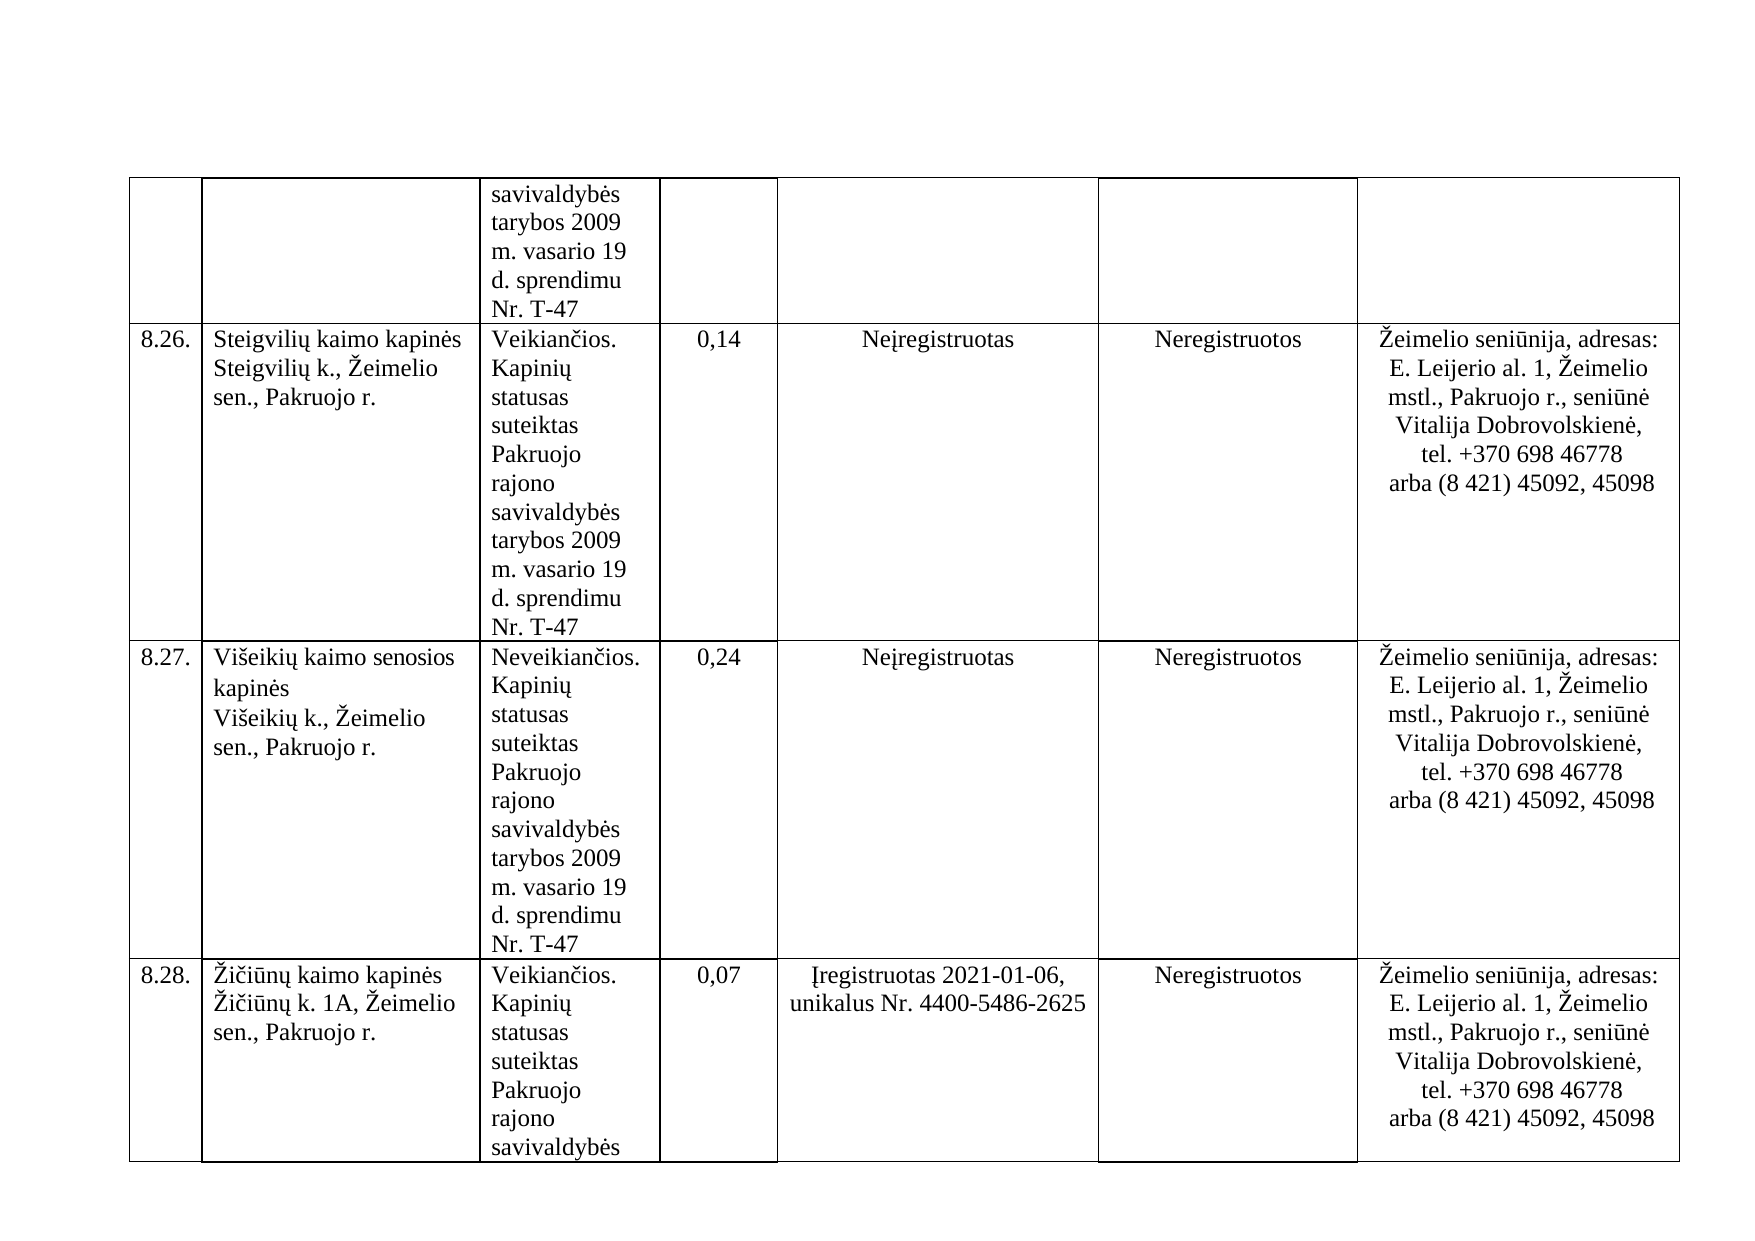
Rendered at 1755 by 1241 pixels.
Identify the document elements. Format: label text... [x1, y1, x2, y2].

table_cell Įregistruotas 2021-01-06, unikalus Nr. 4400-5486-2625 [778, 959, 1098, 1161]
table_cell [1358, 178, 1679, 322]
table_cell Žeimelio seniūnija, adresas: E. Leijerio al. 1, Žeimelio mstl., Pakruojo r., seniūnė Vitalija Dobrovolskienė, tel. +370 698 46778 arba (8 421) 45092, 45098 [1358, 324, 1679, 640]
table_cell Neįregistruotas [778, 324, 1098, 640]
table_cell [778, 178, 1098, 322]
table_cell [661, 179, 777, 322]
table_cell 0,07 [661, 960, 777, 1161]
table_cell [203, 179, 479, 322]
table_cell Žeimelio seniūnija, adresas: E. Leijerio al. 1, Žeimelio mstl., Pakruojo r., seniūnė Vitalija Dobrovolskienė, tel. +370 698 46778 arba (8 421) 45092, 45098 [1358, 959, 1679, 1161]
table_cell Neregistruotos [1099, 960, 1357, 1161]
table_cell Višeikių kaimo senosios kapinės Višeikių k., Žeimelio sen., Pakruojo r. [203, 642, 479, 958]
table_cell 0,14 [661, 324, 777, 640]
table_cell 8.27. [130, 641, 201, 958]
table_cell Neregistruotos [1099, 642, 1357, 958]
table_cell [1099, 179, 1357, 322]
table_cell 8.28. [130, 959, 201, 1161]
table_cell Neregistruotos [1099, 324, 1357, 640]
table_cell Veikiančios. Kapinių statusas suteiktas Pakruojo rajono savivaldybės [481, 960, 659, 1161]
table_cell Neįregistruotas [778, 641, 1098, 958]
table_cell [130, 178, 201, 322]
table_cell 0,24 [661, 642, 777, 958]
table_cell Žičiūnų kaimo kapinės Žičiūnų k. 1A, Žeimelio sen., Pakruojo r. [203, 960, 479, 1161]
table_cell Žeimelio seniūnija, adresas: E. Leijerio al. 1, Žeimelio mstl., Pakruojo r., seniūnė Vitalija Dobrovolskienė, tel. +370 698 46778 arba (8 421) 45092, 45098 [1358, 641, 1679, 958]
table_cell 8.26. [130, 324, 201, 640]
table_cell Veikiančios. Kapinių statusas suteiktas Pakruojo rajono savivaldybės tarybos 2009 m. vasario 19 d. sprendimu Nr. T-47 [481, 324, 659, 640]
table_cell Neveikiančios. Kapinių statusas suteiktas Pakruojo rajono savivaldybės tarybos 2009 m. vasario 19 d. sprendimu Nr. T-47 [481, 642, 659, 958]
table_cell Steigvilių kaimo kapinės Steigvilių k., Žeimelio sen., Pakruojo r. [203, 324, 479, 640]
